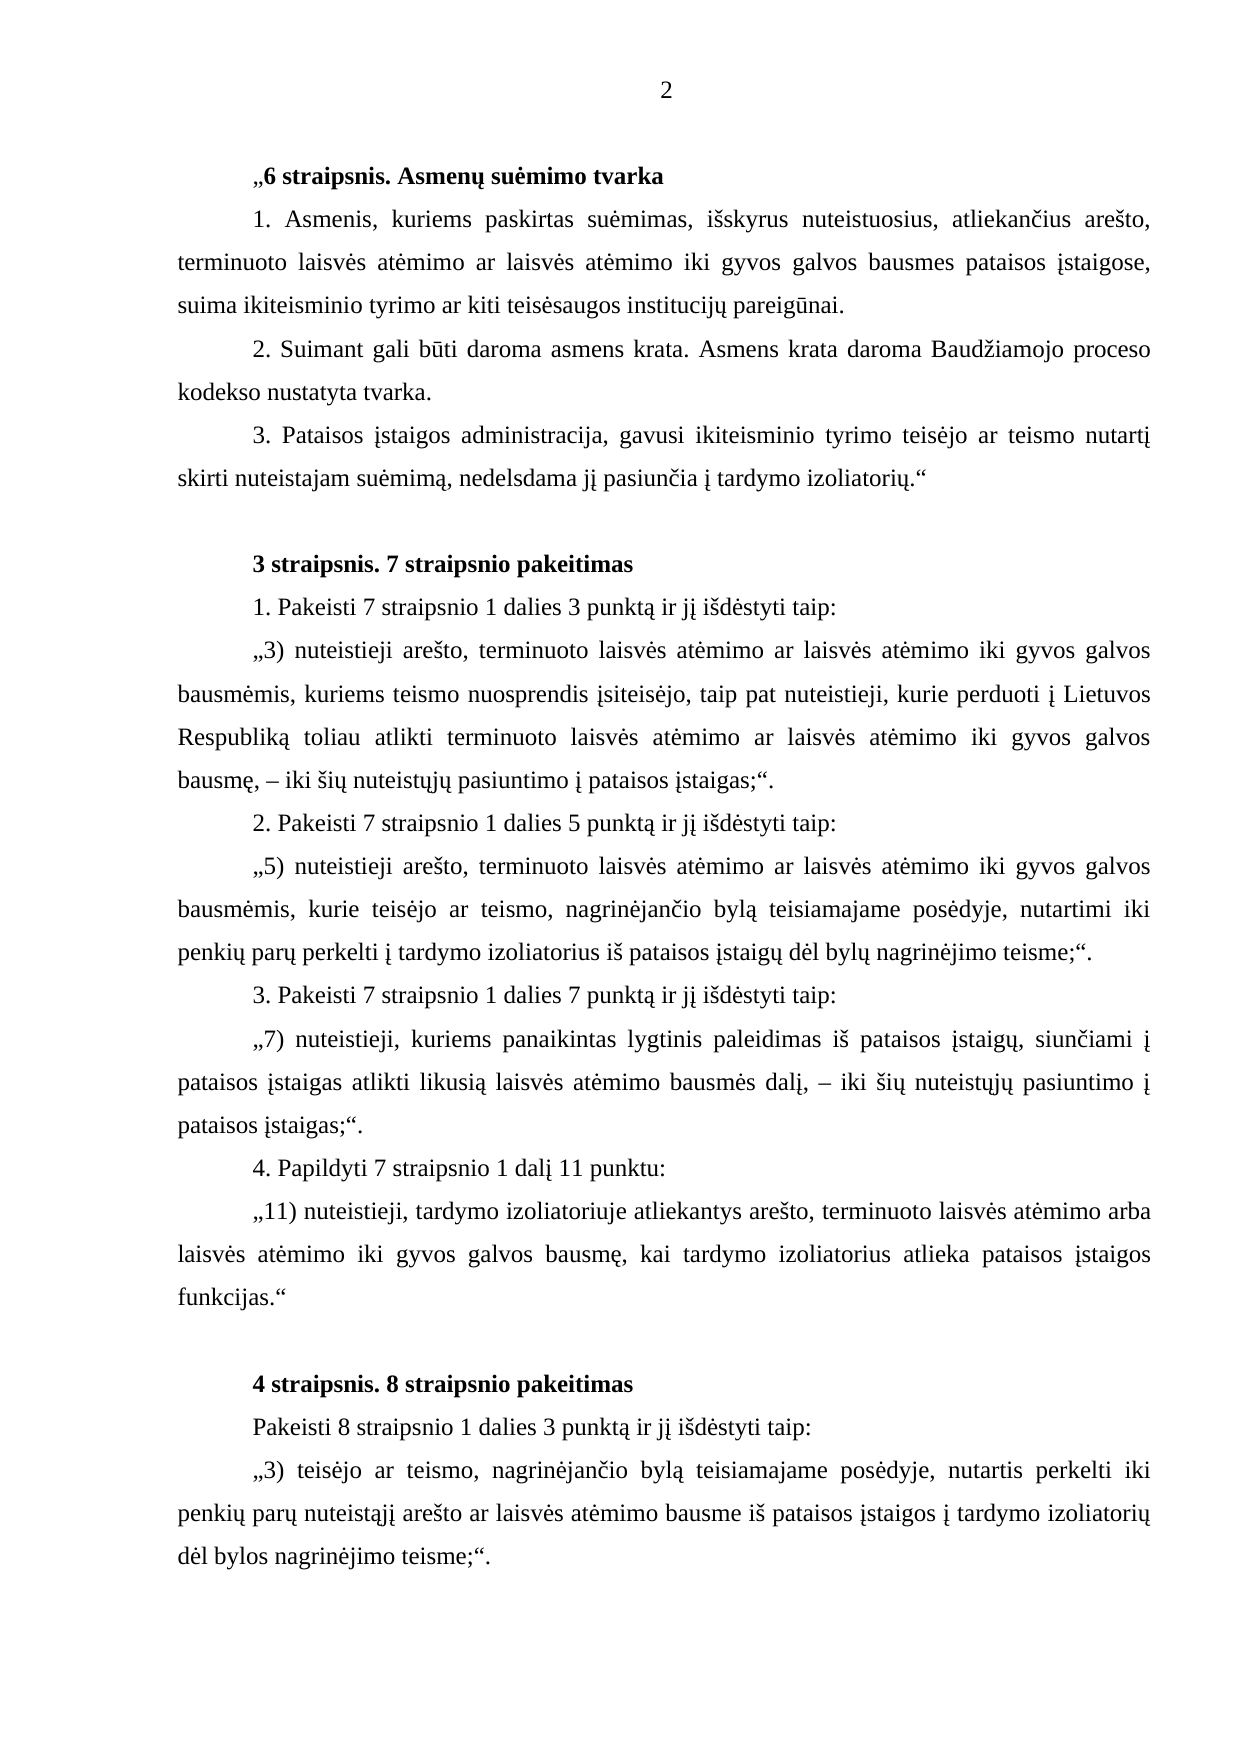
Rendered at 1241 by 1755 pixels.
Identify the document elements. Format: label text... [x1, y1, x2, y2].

text 1. Asmenis, kuriems paskirtas suėmimas, išskyrus nuteistuosius, atliekančius arešto, terminuoto laisvės atėmimo ar laisvės atėmimo iki gyvos galvos bausmes pataisos įstaigose, suima ikiteisminio tyrimo ar kiti teisėsaugos institucijų pareigūnai. [177, 204, 1152, 319]
text 1. Pakeisti 7 straipsnio 1 dalies 3 punktą ir jį išdėstyti taip: [177, 592, 1152, 621]
text 2. Pakeisti 7 straipsnio 1 dalies 5 punktą ir jį išdėstyti taip: [177, 808, 1152, 837]
text „6 straipsnis. Asmenų suėmimo tvarka [177, 161, 1152, 190]
text 4 straipsnis. 8 straipsnio pakeitimas [177, 1369, 1152, 1397]
text „11) nuteistieji, tardymo izoliatoriuje atliekantys arešto, terminuoto laisvės atėmimo arba laisvės atėmimo iki gyvos galvos bausmę, kai tardymo izoliatorius atlieka pataisos įstaigos funkcijas.“ [177, 1196, 1152, 1311]
text 4. Papildyti 7 straipsnio 1 dalį 11 punktu: [177, 1153, 1152, 1182]
text 3 straipsnis. 7 straipsnio pakeitimas [177, 549, 1152, 578]
text „3) teisėjo ar teismo, nagrinėjančio bylą teisiamajame posėdyje, nutartis perkelti iki penkių parų nuteistąjį arešto ar laisvės atėmimo bausme iš pataisos įstaigos į tardymo izoliatorių dėl bylos nagrinėjimo teisme;“. [177, 1455, 1152, 1570]
text Pakeisti 8 straipsnio 1 dalies 3 punktą ir jį išdėstyti taip: [177, 1412, 1152, 1441]
text 3. Pakeisti 7 straipsnio 1 dalies 7 punktą ir jį išdėstyti taip: [177, 981, 1152, 1009]
text „3) nuteistieji arešto, terminuoto laisvės atėmimo ar laisvės atėmimo iki gyvos galvos bausmėmis, kuriems teismo nuosprendis įsiteisėjo, taip pat nuteistieji, kurie perduoti į Lietuvos Respubliką toliau atlikti terminuoto laisvės atėmimo ar laisvės atėmimo iki gyvos galvos bausmę, – iki šių nuteistųjų pasiuntimo į pataisos įstaigas;“. [177, 636, 1152, 794]
text „5) nuteistieji arešto, terminuoto laisvės atėmimo ar laisvės atėmimo iki gyvos galvos bausmėmis, kurie teisėjo ar teismo, nagrinėjančio bylą teisiamajame posėdyje, nutartimi iki penkių parų perkelti į tardymo izoliatorius iš pataisos įstaigų dėl bylų nagrinėjimo teisme;“. [177, 851, 1152, 966]
text 2. Suimant gali būti daroma asmens krata. Asmens krata daroma Baudžiamojo proceso kodekso nustatyta tvarka. [177, 334, 1152, 406]
text 3. Pataisos įstaigos administracija, gavusi ikiteisminio tyrimo teisėjo ar teismo nutartį skirti nuteistajam suėmimą, nedelsdama jį pasiunčia į tardymo izoliatorių.“ [177, 420, 1152, 492]
text „7) nuteistieji, kuriems panaikintas lygtinis paleidimas iš pataisos įstaigų, siunčiami į pataisos įstaigas atlikti likusią laisvės atėmimo bausmės dalį, – iki šių nuteistųjų pasiuntimo į pataisos įstaigas;“. [177, 1024, 1152, 1139]
